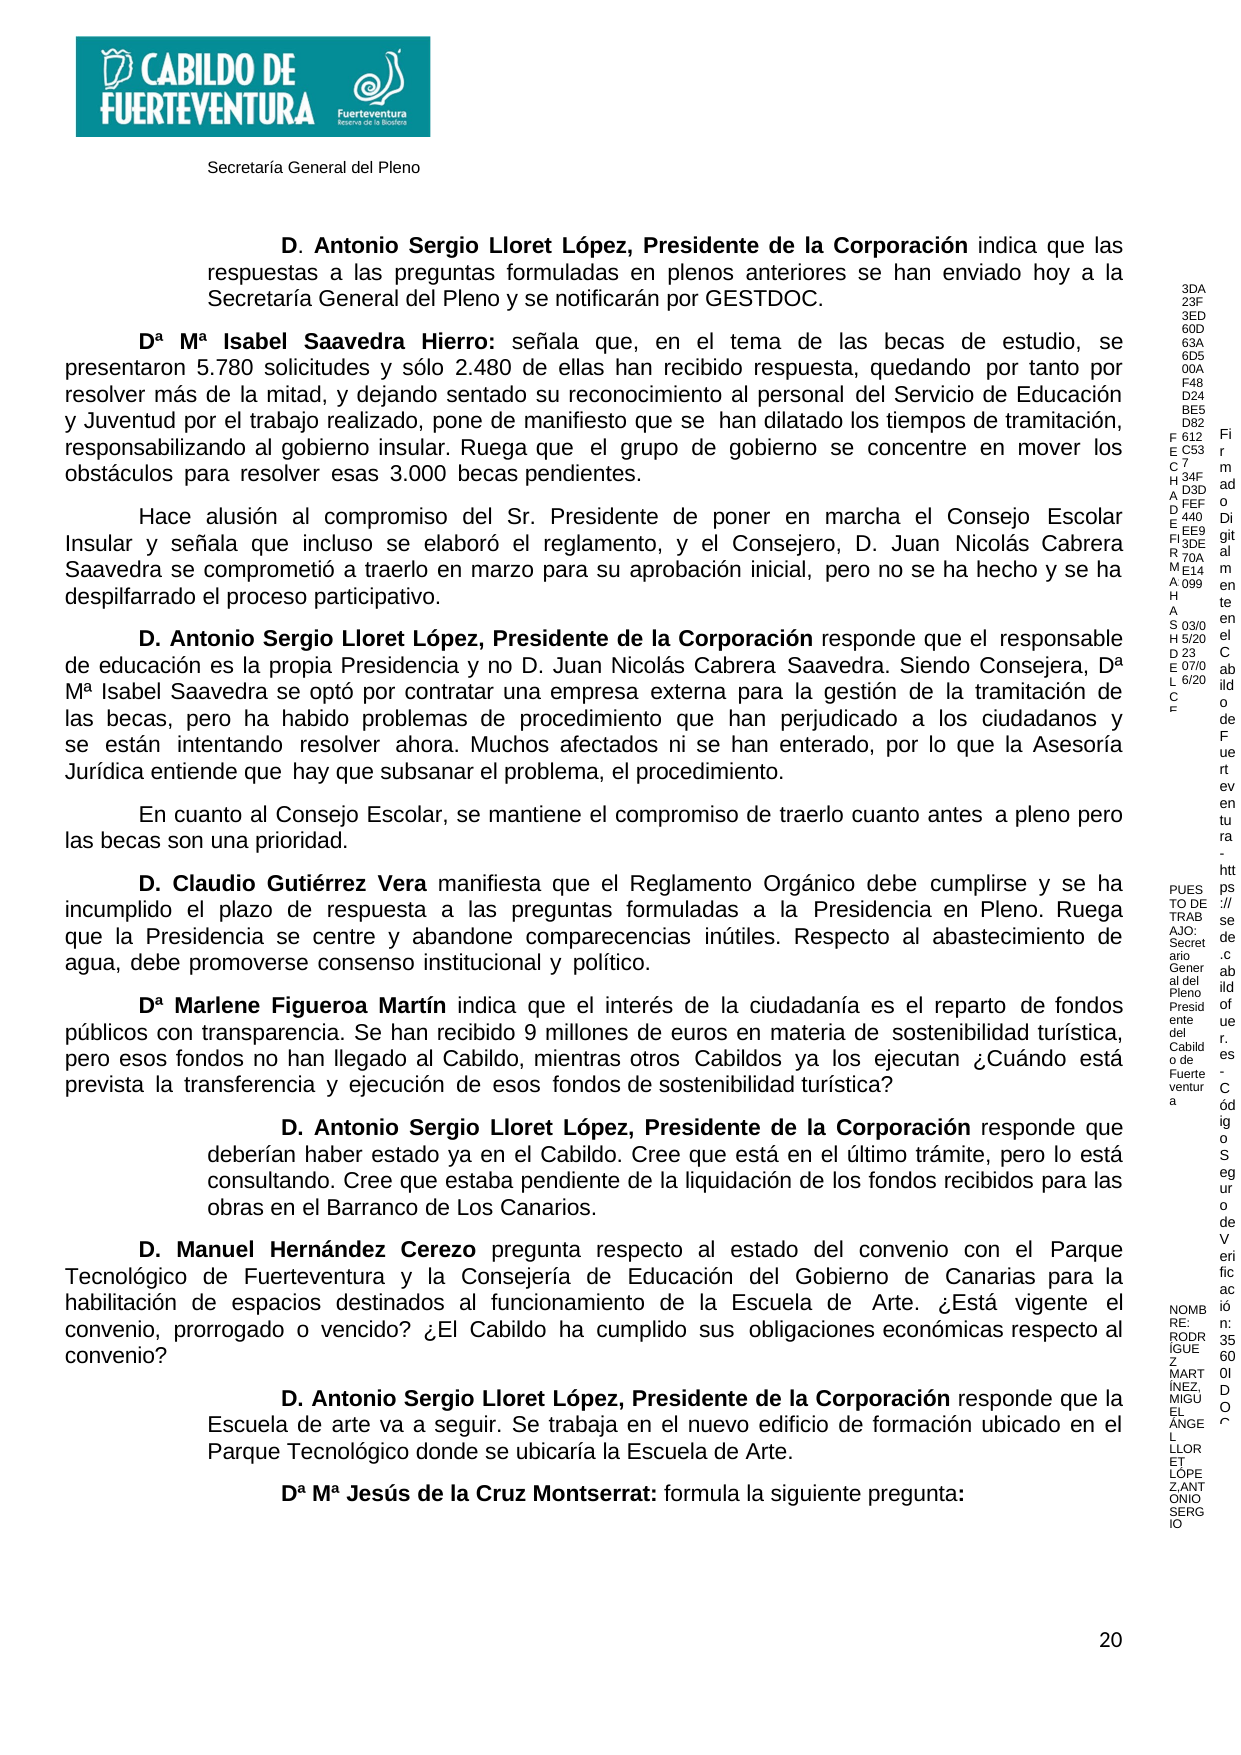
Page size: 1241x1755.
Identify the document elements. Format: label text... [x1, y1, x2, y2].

text PUESTO DE TRABAJO: [1169, 884, 1209, 938]
text Presidente del Cabildo de Fuerteventura [1169, 1000, 1209, 1108]
text Dª Mª Isabel Saavedra Hierro: señala que, en el tema de las becas de estudio, se presentaron 5.780 solicitudes y sólo 2.480 de ellas han recibido respuesta, quedando por tanto por resolver más de la mitad, y dejando sentado su reconocimiento al personal del Servicio de Educación y Juventud por el trabajo realizado, pone de manifiesto que se han dilatado los tiempos de tramitación, responsabilizando al gobierno insular. Ruega que el grupo de gobierno se concentre en mover los obstáculos para resolver esas 3.000 becas pendientes. [64, 328, 1123, 487]
text Firmado Digitalmente en el Cabildo de Fuerteventura - https://sede.cabildofuer.es - Código Seguro de Verificación: 35600IDOC214BB7ECBDC49BC44A6 [1219, 426, 1236, 1424]
text 34FD3DFEF440EE93DE70AE140996B1C6668F08F5 [1182, 471, 1209, 588]
text D. Claudio Gutiérrez Vera manifiesta que el Reglamento Orgánico debe cumplirse y se ha incumplido el plazo de respuesta a las preguntas formuladas a la Presidencia en Pleno. Ruega que la Presidencia se centre y abandone comparecencias inútiles. Respecto al abastecimiento de agua, debe promoverse consenso institucional y político. [64, 870, 1123, 976]
text 07/06/2023 [1182, 660, 1209, 686]
text Hace alusión al compromiso del Sr. Presidente de poner en marcha el Consejo Escolar Insular y señala que incluso se elaboró el reglamento, y el Consejero, D. Juan Nicolás Cabrera Saavedra se comprometió a traerlo en marzo para su aprobación inicial, pero no se ha hecho y se ha despilfarrado el proceso participativo. [64, 503, 1123, 609]
text En cuanto al Consejo Escolar, se mantiene el compromiso de traerlo cuanto antes a pleno pero las becas son una prioridad. [64, 801, 1123, 853]
text Dª Mª Jesús de la Cruz Montserrat: formula la siguiente pregunta: [281, 1480, 1167, 1507]
text RODRÍGUEZ MARTÍNEZ,MIGUEL ÁNGEL LLORET LÓPEZ,ANTONIO SERGIO [1169, 1331, 1207, 1531]
text [1167, 883, 1209, 1112]
text D. Manuel Hernández Cerezo pregunta respecto al estado del convenio con el Parque Tecnológico de Fuerteventura y la Consejería de Educación del Gobierno de Canarias para la habilitación de espacios destinados al funcionamiento de la Escuela de Arte. ¿Está vigente el convenio, prorrogado o vencido? ¿El Cabildo ha cumplido sus obligaciones económicas respecto al convenio? [64, 1236, 1123, 1368]
text D. Antonio Sergio Lloret López, Presidente de la Corporación responde que deberían haber estado ya en el Cabildo. Cree que está en el último trámite, pero lo está consultando. Cree que estaba pendiente de la liquidación de los fondos recibidos para las obras en el Barranco de Los Canarios. [207, 1114, 1123, 1220]
text [1167, 1303, 1209, 1547]
text FECHA DE FIRMA: HASH DEL CERTIFICADO: [1169, 431, 1184, 712]
text Dª Marlene Figueroa Martín indica que el interés de la ciudadanía es el reparto de fondos públicos con transparencia. Se han recibido 9 millones de euros en materia de sostenibilidad turística, pero esos fondos no han llegado al Cabildo, mientras otros Cabildos ya los ejecutan ¿Cuándo está prevista la transferencia y ejecución de esos fondos de sostenibilidad turística? [64, 992, 1123, 1098]
text D. Antonio Sergio Lloret López, Presidente de la Corporación responde que la Escuela de arte va a seguir. Se trabaja en el nuevo edificio de formación ubicado en el Parque Tecnológico donde se ubicaría la Escuela de Arte. [207, 1385, 1123, 1464]
text 03/05/2023 [1182, 620, 1209, 660]
text D. Antonio Sergio Lloret López, Presidente de la Corporación responde que el responsable de educación es la propia Presidencia y no D. Juan Nicolás Cabrera Saavedra. Siendo Consejera, Dª Mª Isabel Saavedra se optó por contratar una empresa externa para la gestión de la tramitación de las becas, pero ha habido problemas de procedimiento que han perjudicado a los ciudadanos y se están intentando resolver ahora. Muchos afectados ni se han enterado, por lo que la Asesoría Jurídica entiende que hay que subsanar el problema, el procedimiento. [64, 625, 1123, 784]
text Secretario General del Pleno [1169, 938, 1209, 1000]
text 3DA23F3ED60D63A6D500AF48D24BE5D82612C537 [1182, 282, 1209, 471]
text NOMBRE: [1169, 1304, 1209, 1331]
text D. Antonio Sergio Lloret López, Presidente de la Corporación indica que las respuestas a las preguntas formuladas en plenos anteriores se han enviado hoy a la Secretaría General del Pleno y se notificarán por GESTDOC. [207, 232, 1123, 311]
